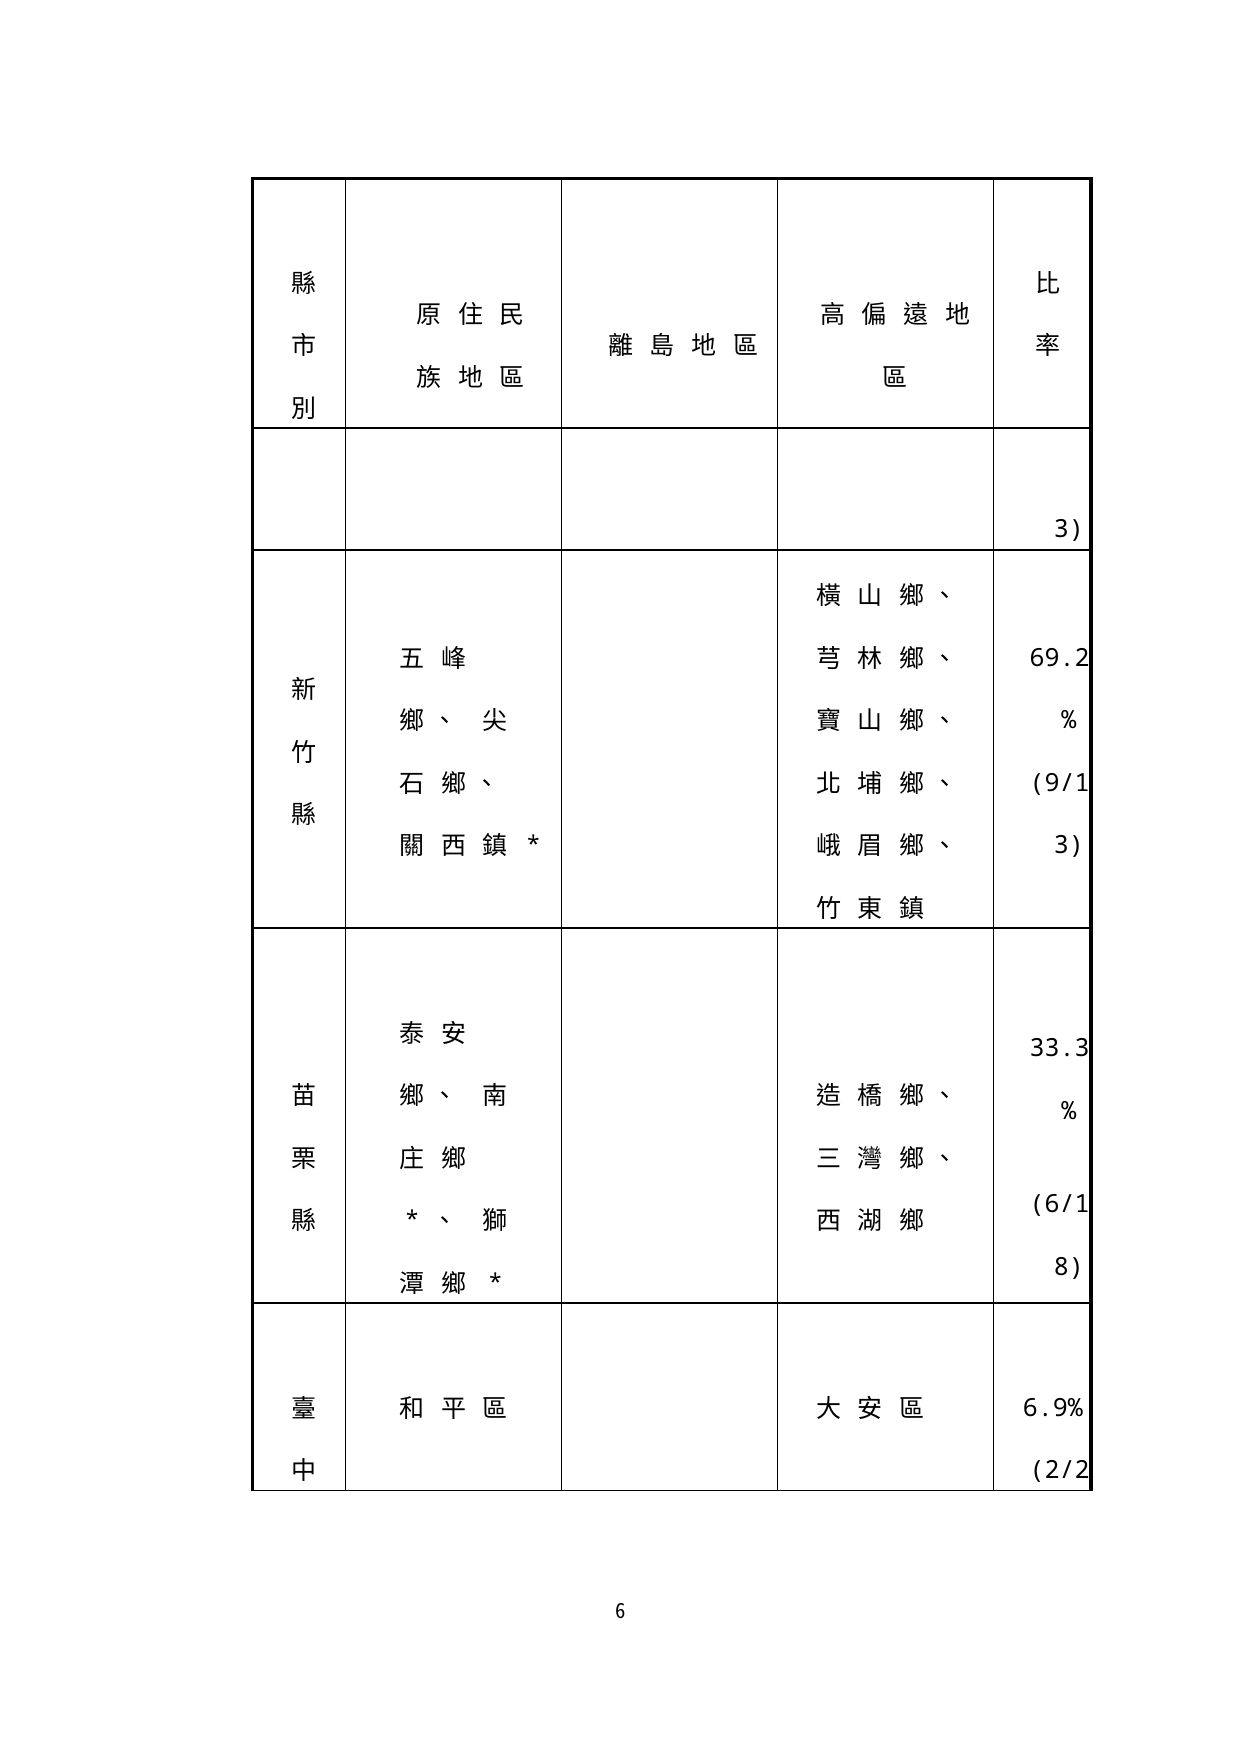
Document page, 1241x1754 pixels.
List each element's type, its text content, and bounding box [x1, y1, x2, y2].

table_header 縣市別 [254, 180, 345, 427]
table_cell 6.9% (2/2 [994, 1304, 1089, 1490]
table_cell 69.2% (9/13) [994, 551, 1089, 927]
table_cell [562, 1304, 777, 1490]
table_cell 五峰鄉、尖石鄉、關西鎮* [346, 551, 561, 927]
table_cell [346, 429, 561, 549]
table_cell [254, 429, 345, 549]
table_header 比率 [994, 180, 1089, 427]
table_cell 橫山鄉、芎林鄉、寶山鄉、北埔鄉、峨眉鄉、竹東鎮 [778, 551, 993, 927]
table_cell 33.3% (6/18) [994, 929, 1089, 1302]
table_cell [562, 929, 777, 1302]
table_cell 3) [994, 429, 1089, 549]
table_cell [778, 429, 993, 549]
table_cell 造橋鄉、三灣鄉、西湖鄉 [778, 929, 993, 1302]
table_header 高偏遠地區 [778, 180, 993, 427]
table_cell 新竹縣 [254, 551, 345, 927]
table_header 離島地區 [562, 180, 777, 427]
table_cell 大安區 [778, 1304, 993, 1490]
table_cell 泰安鄉、南庄鄉*、獅潭鄉* [346, 929, 561, 1302]
table_cell 和平區 [346, 1304, 561, 1490]
table_cell [562, 551, 777, 927]
table_cell 苗栗縣 [254, 929, 345, 1302]
table_cell 臺中 [254, 1304, 345, 1490]
table_cell [562, 429, 777, 549]
table_header 原住民族地區 [346, 180, 561, 427]
